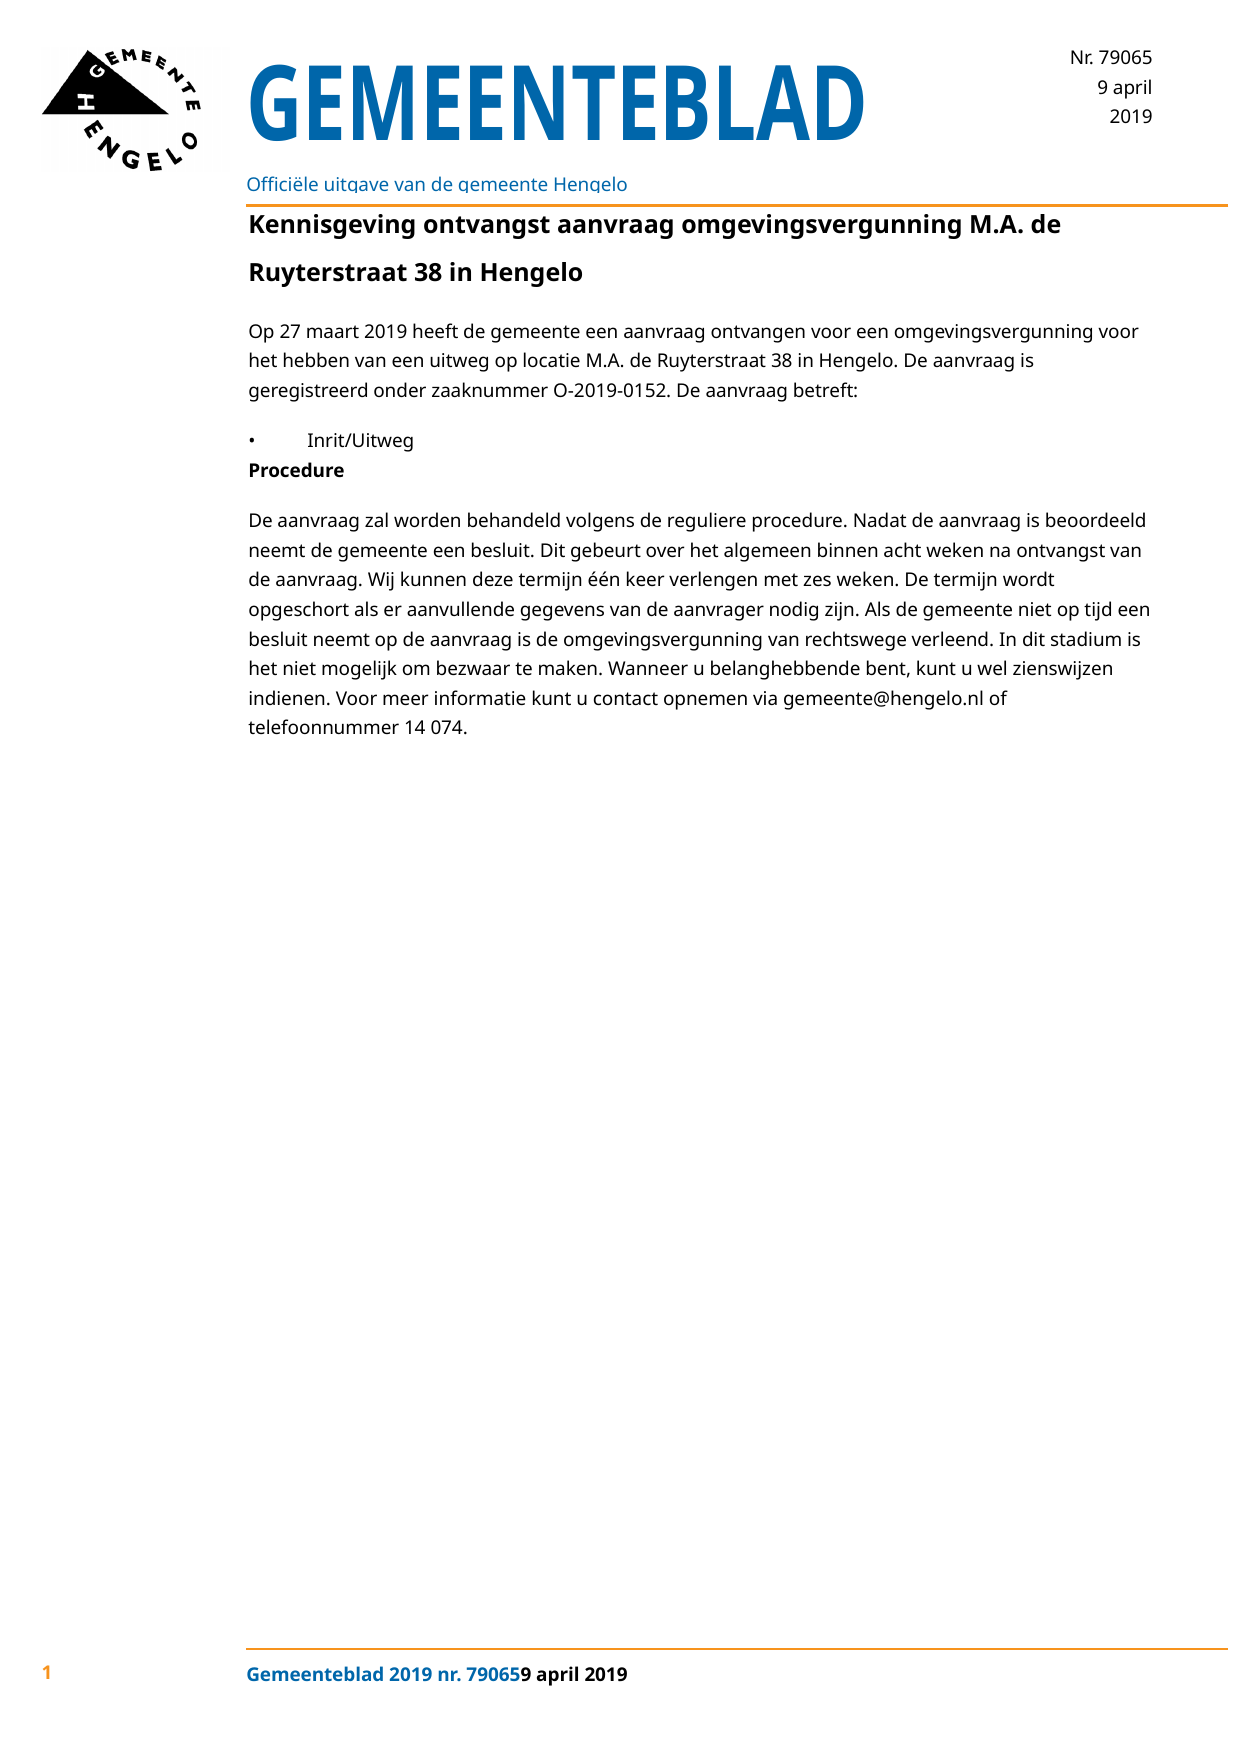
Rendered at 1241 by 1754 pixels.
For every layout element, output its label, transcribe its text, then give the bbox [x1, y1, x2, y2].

text Kennisgeving ontvangst aanvraag omgevingsvergunning M.A. de Ruyterstraat 38 in Hengelo [248, 207, 1152, 288]
picture [41, 47, 231, 172]
text Procedure [248, 457, 1152, 483]
text Op 27 maart 2019 heeft de gemeente een aanvraag ontvangen voor een omgevingsvergunning voor het hebben van een uitweg op locatie M.A. de Ruyterstraat 38 in Hengelo. De aanvraag is geregistreerd onder zaaknummer O-2019-0152. De aanvraag betreft: [248, 318, 1152, 403]
list Inrit/Uitweg [248, 427, 1152, 453]
text De aanvraag zal worden behandeld volgens de reguliere procedure. Nadat de aanvraag is beoordeeld neemt de gemeente een besluit. Dit gebeurt over het algemeen binnen acht weken na ontvangst van de aanvraag. Wij kunnen deze termijn één keer verlengen met zes weken. De termijn wordt opgeschort als er aanvullende gegevens van de aanvrager nodig zijn. Als de gemeente niet op tijd een besluit neemt op de aanvraag is de omgevingsvergunning van rechtswege verleend. In dit stadium is het niet mogelijk om bezwaar te maken. Wanneer u belanghebbende bent, kunt u wel zienswijzen indienen. Voor meer informatie kunt u contact opnemen via gemeente@hengelo.nl of telefoonnummer 14 074. [248, 507, 1152, 740]
